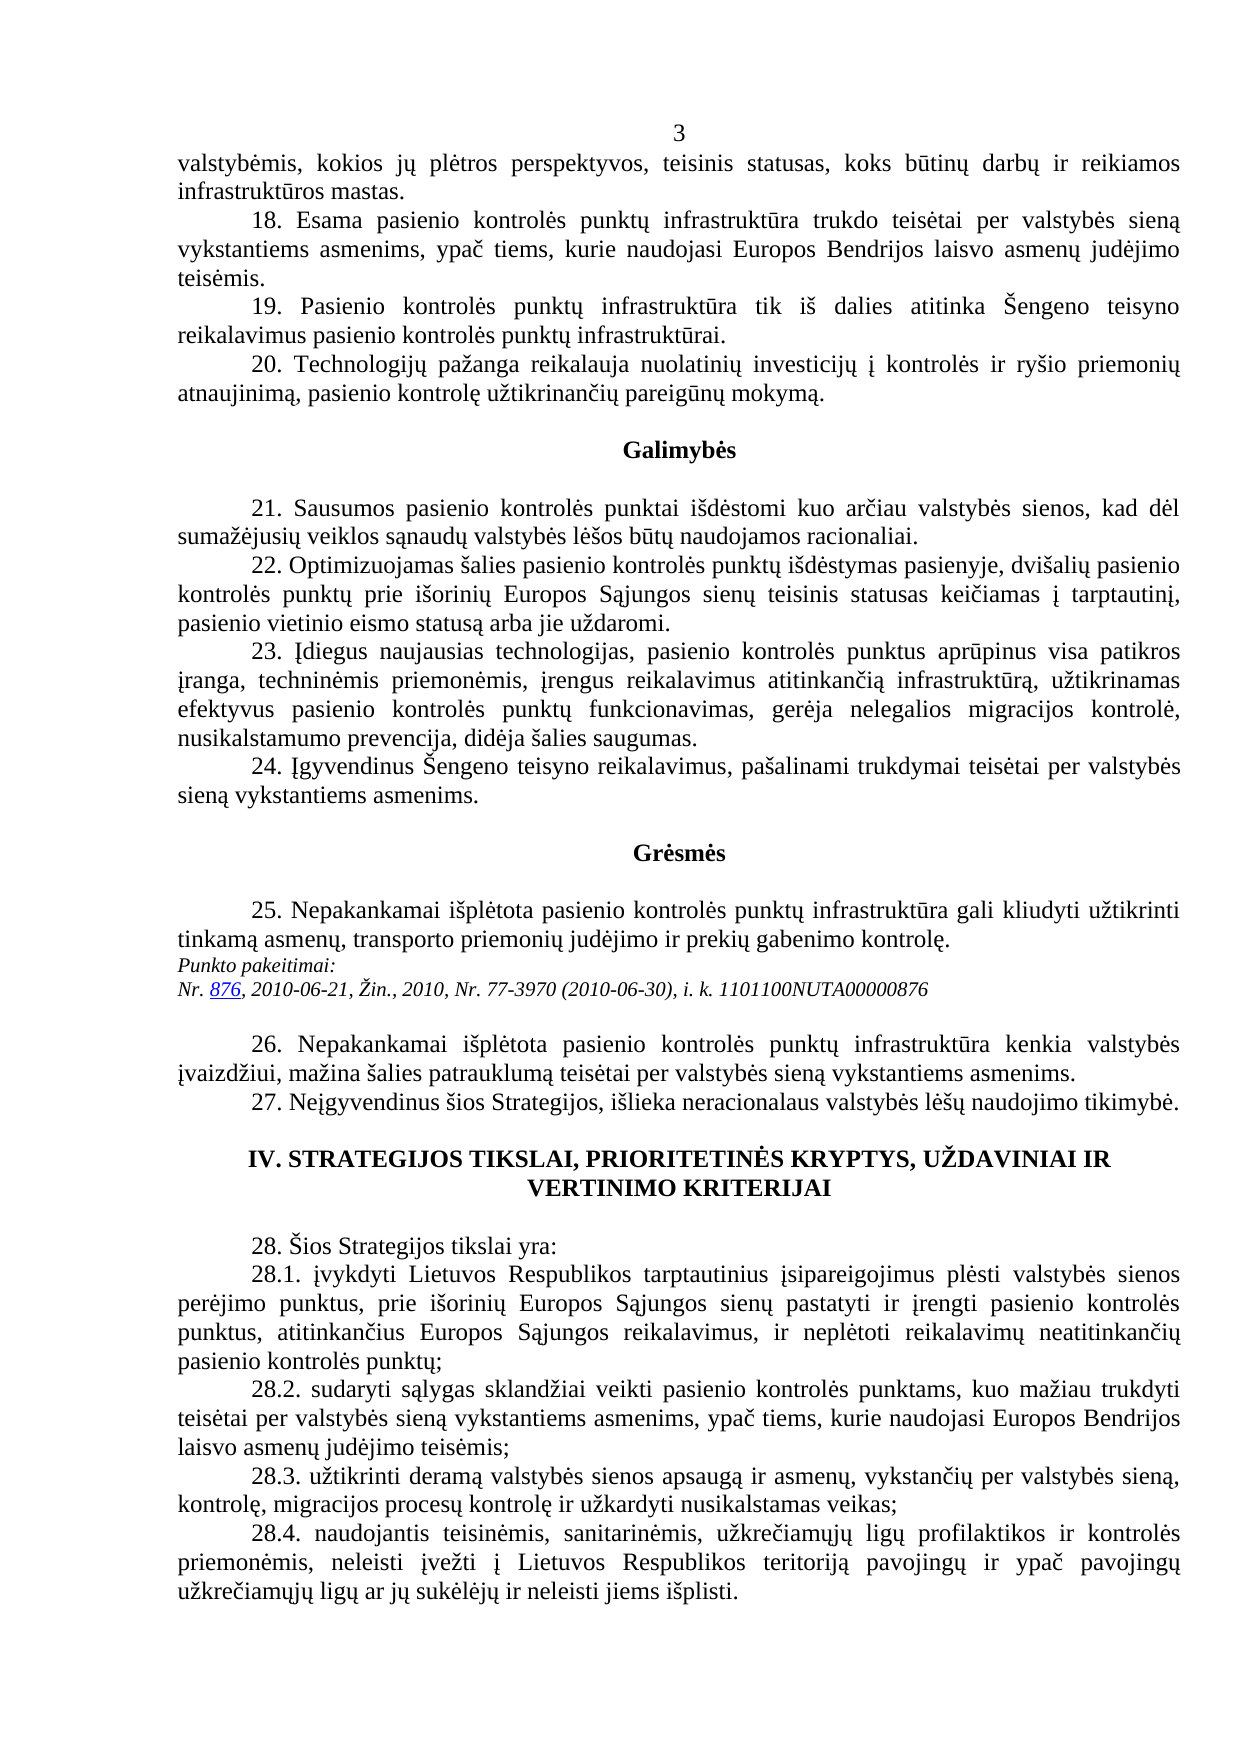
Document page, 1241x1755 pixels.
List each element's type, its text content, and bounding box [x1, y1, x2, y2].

text Punkto pakeitimai: [177, 953, 1181, 977]
text Galimybės [177, 435, 1181, 464]
text Nr. 876, 2010-06-21, Žin., 2010, Nr. 77-3970 (2010-06-30), i. k. 1101100NUTA00000876 [177, 977, 1181, 1001]
text 28.3. užtikrinti deramą valstybės sienos apsaugą ir asmenų, vykstančių per valstybės sieną, kontrolę, migracijos procesų kontrolę ir užkardyti nusikalstamas veikas; [177, 1461, 1181, 1518]
text 24. Įgyvendinus Šengeno teisyno reikalavimus, pašalinami trukdymai teisėtai per valstybės sieną vykstantiems asmenims. [177, 751, 1181, 809]
text 18. Esama pasienio kontrolės punktų infrastruktūra trukdo teisėtai per valstybės sieną vykstantiems asmenims, ypač tiems, kurie naudojasi Europos Bendrijos laisvo asmenų judėjimo teisėmis. [177, 205, 1181, 291]
text 28. Šios Strategijos tikslai yra: [177, 1231, 1181, 1259]
text 23. Įdiegus naujausias technologijas, pasienio kontrolės punktus aprūpinus visa patikros įranga, techninėmis priemonėmis, įrengus reikalavimus atitinkančią infrastruktūrą, užtikrinamas efektyvus pasienio kontrolės punktų funkcionavimas, gerėja nelegalios migracijos kontrolė, nusikalstamumo prevencija, didėja šalies saugumas. [177, 636, 1181, 751]
text 22. Optimizuojamas šalies pasienio kontrolės punktų išdėstymas pasienyje, dvišalių pasienio kontrolės punktų prie išorinių Europos Sąjungos sienų teisinis statusas keičiamas į tarptautinį, pasienio vietinio eismo statusą arba jie uždaromi. [177, 550, 1181, 636]
text 28.1. įvykdyti Lietuvos Respublikos tarptautinius įsipareigojimus plėsti valstybės sienos perėjimo punktus, prie išorinių Europos Sąjungos sienų pastatyti ir įrengti pasienio kontrolės punktus, atitinkančius Europos Sąjungos reikalavimus, ir neplėtoti reikalavimų neatitinkančių pasienio kontrolės punktų; [177, 1259, 1181, 1374]
text 28.2. sudaryti sąlygas sklandžiai veikti pasienio kontrolės punktams, kuo mažiau trukdyti teisėtai per valstybės sieną vykstantiems asmenims, ypač tiems, kurie naudojasi Europos Bendrijos laisvo asmenų judėjimo teisėmis; [177, 1374, 1181, 1461]
text 26. Nepakankamai išplėtota pasienio kontrolės punktų infrastruktūra kenkia valstybės įvaizdžiui, mažina šalies patrauklumą teisėtai per valstybės sieną vykstantiems asmenims. [177, 1029, 1181, 1087]
text 28.4. naudojantis teisinėmis, sanitarinėmis, užkrečiamųjų ligų profilaktikos ir kontrolės priemonėmis, neleisti įvežti į Lietuvos Respublikos teritoriją pavojingų ir ypač pavojingų užkrečiamųjų ligų ar jų sukėlėjų ir neleisti jiems išplisti. [177, 1518, 1181, 1604]
text 19. Pasienio kontrolės punktų infrastruktūra tik iš dalies atitinka Šengeno teisyno reikalavimus pasienio kontrolės punktų infrastruktūrai. [177, 291, 1181, 349]
text 27. Neįgyvendinus šios Strategijos, išlieka neracionalaus valstybės lėšų naudojimo tikimybė. [177, 1087, 1181, 1116]
text 21. Sausumos pasienio kontrolės punktai išdėstomi kuo arčiau valstybės sienos, kad dėl sumažėjusių veiklos sąnaudų valstybės lėšos būtų naudojamos racionaliai. [177, 493, 1181, 550]
text 20. Technologijų pažanga reikalauja nuolatinių investicijų į kontrolės ir ryšio priemonių atnaujinimą, pasienio kontrolę užtikrinančių pareigūnų mokymą. [177, 349, 1181, 406]
text Grėsmės [177, 838, 1181, 866]
text 25. Nepakankamai išplėtota pasienio kontrolės punktų infrastruktūra gali kliudyti užtikrinti tinkamą asmenų, transporto priemonių judėjimo ir prekių gabenimo kontrolę. [177, 895, 1181, 953]
text IV. strategijos TIKSLAI, prioritetinės kryptys, UŽDAVINIAI IR VERTINIMO KRITERIJAI [177, 1144, 1181, 1202]
text valstybėmis, kokios jų plėtros perspektyvos, teisinis statusas, koks būtinų darbų ir reikiamos infrastruktūros mastas. [177, 148, 1181, 205]
